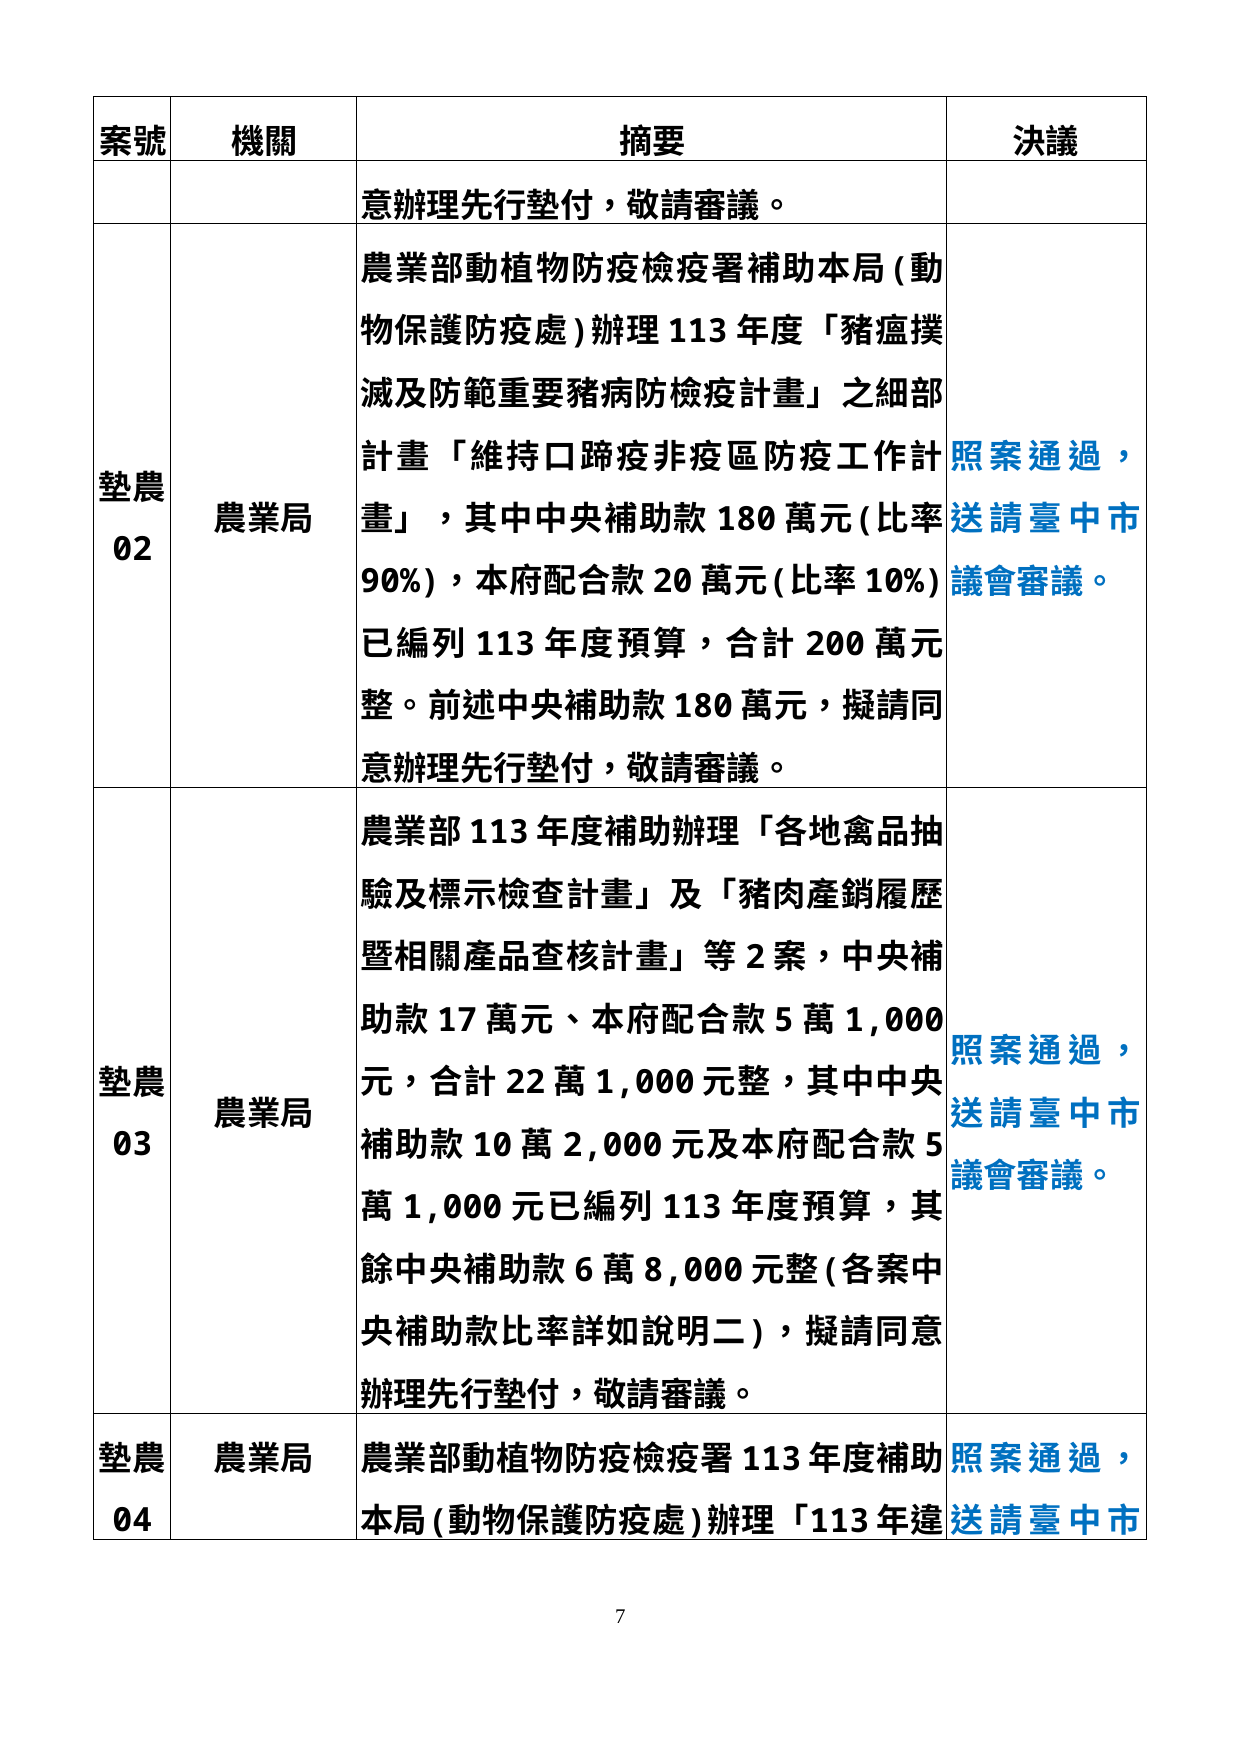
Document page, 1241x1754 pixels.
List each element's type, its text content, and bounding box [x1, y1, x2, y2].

table_header 摘要 [357, 97, 946, 160]
table_cell 農業部113年度補助辦理「各地禽品抽驗及標示檢查計畫」及「豬肉產銷履歷暨相關產品查核計畫」等2案，中央補助款17萬元、本府配合款5萬1,000元，合計22萬1,000元整，其中中央補助款10萬2,000元及本府配合款5萬1,000元已編列113年度預算，其餘中央補助款6萬8,000元整(各案中央補助款比率詳如說明二)，擬請同意辦理先行墊付，敬請審議。 [357, 788, 946, 1413]
table_cell 意辦理先行墊付，敬請審議。 [357, 161, 946, 223]
table_cell 農業局 [171, 788, 356, 1413]
table_cell 墊農02 [94, 224, 170, 787]
table_cell 墊農04 [94, 1414, 170, 1539]
table_cell 照案通過，送請臺中市議會審議。 [947, 788, 1146, 1413]
table_cell 墊農03 [94, 788, 170, 1413]
table_cell 農業部動植物防疫檢疫署113年度補助本局(動物保護防疫處)辦理「113年違 [357, 1414, 946, 1539]
table_cell 農業局 [171, 224, 356, 787]
table_header 機關 [171, 97, 356, 160]
table_cell 照案通過，送請臺中市議會審議。 [947, 224, 1146, 787]
table_header 決議 [947, 97, 1146, 160]
table_cell [947, 161, 1146, 223]
table_cell [94, 161, 170, 223]
table_cell 農業局 [171, 1414, 356, 1539]
table_cell [171, 161, 356, 223]
table_cell 農業部動植物防疫檢疫署補助本局(動物保護防疫處)辦理113年度「豬瘟撲滅及防範重要豬病防檢疫計畫」之細部計畫「維持口蹄疫非疫區防疫工作計畫」，其中中央補助款180萬元(比率90%)，本府配合款20萬元(比率10%)已編列113年度預算，合計200萬元整。前述中央補助款180萬元，擬請同意辦理先行墊付，敬請審議。 [357, 224, 946, 787]
table_cell 照案通過，送請臺中市 [947, 1414, 1146, 1539]
table_header 案號 [94, 97, 170, 160]
